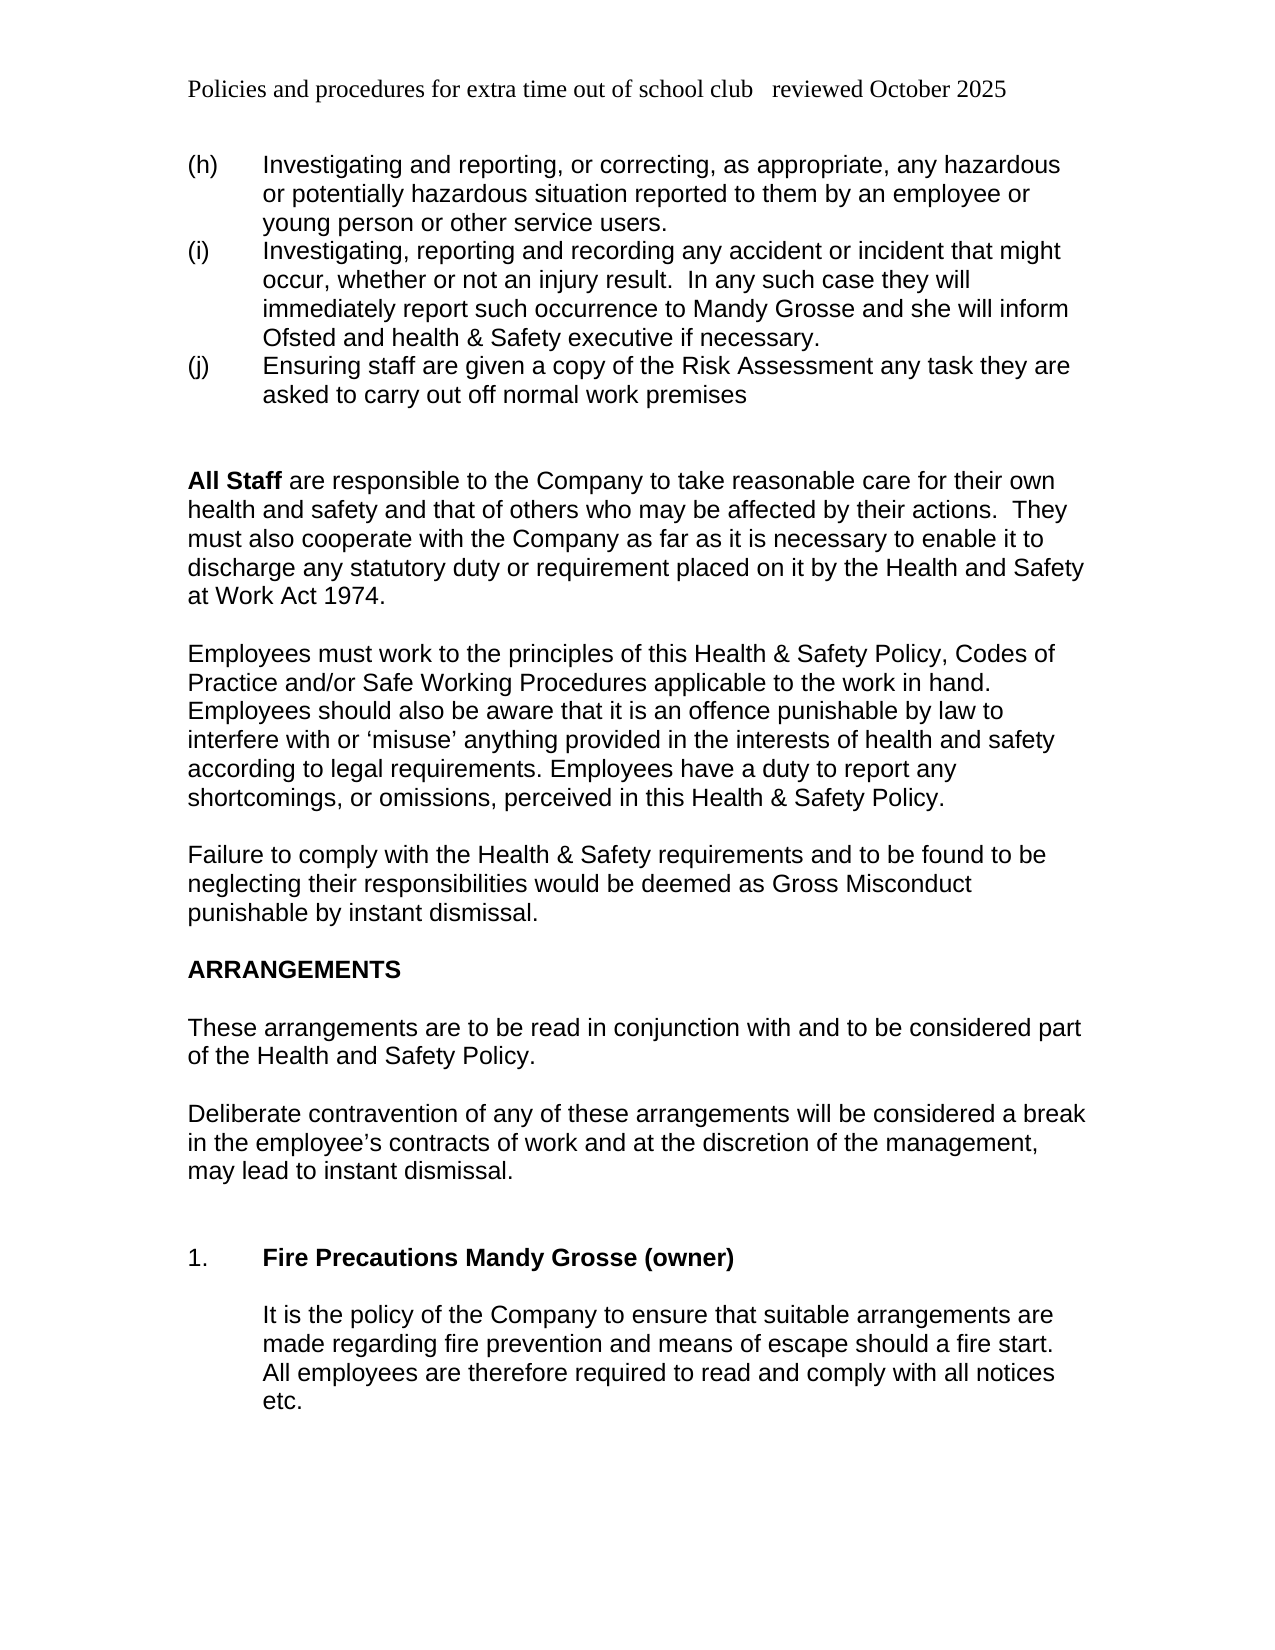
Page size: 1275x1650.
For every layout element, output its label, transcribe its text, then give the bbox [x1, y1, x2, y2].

text ARRANGEMENTS [187, 955, 1087, 984]
text Employees must work to the principles of this Health & Safety Policy, Codes of Practice and/or Safe Working Procedures applicable to the work in hand. Employees should also be aware that it is an offence punishable by law to interfere with or ‘misuse’ anything provided in the interests of health and safety according to legal requirements. Employees have a duty to report any shortcomings, or omissions, perceived in this Health & Safety Policy. [187, 639, 1087, 811]
text It is the policy of the Company to ensure that suitable arrangements are made regarding fire prevention and means of escape should a fire start. All employees are therefore required to read and comply with all notices etc. [262, 1300, 1087, 1415]
text These arrangements are to be read in conjunction with and to be considered part of the Health and Safety Policy. [187, 1012, 1087, 1070]
text Deliberate contravention of any of these arrangements will be considered a break in the employee’s contracts of work and at the discretion of the management, may lead to instant dismissal. [187, 1099, 1087, 1185]
list Investigating and reporting, or correcting, as appropriate, any hazardous or potentially hazardous situation reported to them by an employee or young person or other service users. [187, 150, 1087, 236]
text Failure to comply with the Health & Safety requirements and to be found to be neglecting their responsibilities would be deemed as Gross Misconduct punishable by instant dismissal. [187, 840, 1087, 926]
list Ensuring staff are given a copy of the Risk Assessment any task they are asked to carry out off normal work premises [187, 351, 1087, 409]
list Fire Precautions Mandy Grosse (owner) [187, 1242, 1087, 1271]
text All Staff are responsible to the Company to take reasonable care for their own health and safety and that of others who may be affected by their actions. They must also cooperate with the Company as far as it is necessary to enable it to discharge any statutory duty or requirement placed on it by the Health and Safety at Work Act 1974. [187, 466, 1087, 610]
list Investigating, reporting and recording any accident or incident that might occur, whether or not an injury result. In any such case they will immediately report such occurrence to Mandy Grosse and she will inform Ofsted and health & Safety executive if necessary. [187, 236, 1087, 351]
